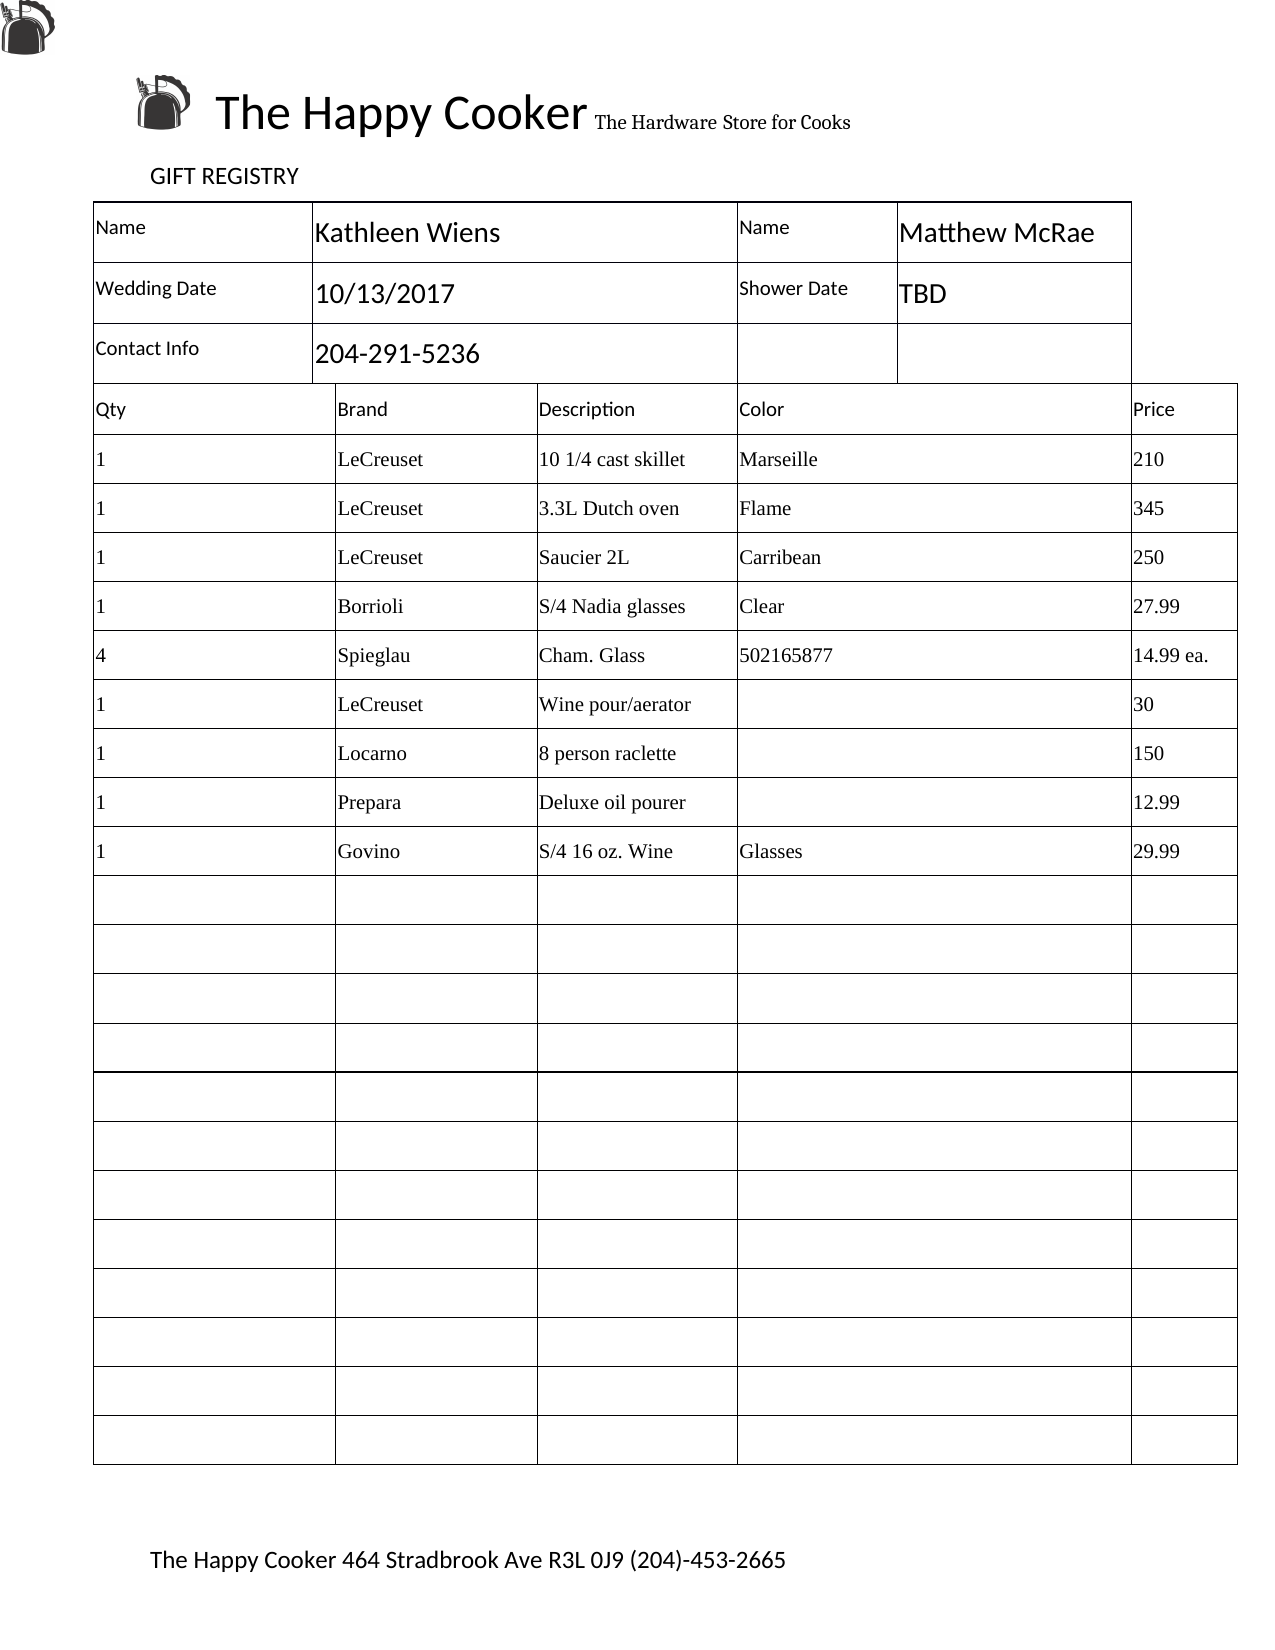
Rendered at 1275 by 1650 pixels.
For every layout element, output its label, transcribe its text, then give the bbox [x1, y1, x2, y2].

table_cell [538, 1122, 737, 1169]
table_cell [738, 1367, 1131, 1415]
table_cell [1132, 1367, 1237, 1415]
table_cell S/4 16 oz. Wine [538, 827, 737, 875]
table_cell Glasses [738, 827, 1131, 875]
table_cell [336, 1171, 537, 1219]
table_cell [94, 1416, 335, 1464]
table_header Matthew McRae [898, 203, 1131, 262]
table_cell [336, 925, 537, 973]
table_cell [1132, 1073, 1237, 1121]
table_cell Flame [738, 484, 1131, 532]
table_cell 1 [94, 582, 335, 630]
table_cell [738, 1073, 1131, 1121]
table_cell 27.99 [1132, 582, 1237, 630]
table_cell [538, 1171, 737, 1219]
table_cell 2017-10-13 [313, 263, 737, 323]
table_cell Cham. Glass [538, 631, 737, 679]
table_cell [738, 324, 897, 383]
table_cell 150 [1132, 729, 1237, 777]
table_cell [738, 1171, 1131, 1219]
table_cell [738, 1416, 1131, 1464]
table_cell [538, 1024, 737, 1071]
table_cell [538, 876, 737, 924]
table_cell 30 [1132, 680, 1237, 728]
table_cell LeCreuset [336, 484, 537, 532]
table_cell Wine pour/aerator [538, 680, 737, 728]
table_cell Color [738, 384, 1131, 434]
table_cell Locarno [336, 729, 537, 777]
table_cell Spieglau [336, 631, 537, 679]
table_cell Marseille [738, 435, 1131, 483]
table_cell [898, 324, 1131, 383]
table_cell [1132, 1318, 1237, 1366]
table_cell [738, 680, 1131, 728]
table_cell [538, 1367, 737, 1415]
table_cell Deluxe oil pourer [538, 778, 737, 826]
table_cell [738, 1220, 1131, 1268]
table_cell Carribean [738, 533, 1131, 581]
table_cell [1132, 1269, 1237, 1317]
table_cell [336, 876, 537, 924]
table_cell Price [1132, 384, 1237, 434]
table_cell [1132, 262, 1238, 323]
table_cell [1132, 1220, 1237, 1268]
table_cell [738, 729, 1131, 777]
table_cell 1 [94, 778, 335, 826]
picture [136, 75, 191, 130]
table_cell [94, 1073, 335, 1121]
table_cell [336, 1416, 537, 1464]
table_cell Qty [94, 384, 335, 434]
table_cell [336, 1122, 537, 1169]
table_cell 29.99 [1132, 827, 1237, 875]
table_cell 1 [94, 435, 335, 483]
table_header Name [94, 203, 312, 262]
table_cell 8 person raclette [538, 729, 737, 777]
table_cell 14.99 ea. [1132, 631, 1237, 679]
table_cell [94, 974, 335, 1022]
table_cell 3.3L Dutch oven [538, 484, 737, 532]
table_header Kathleen Wiens [313, 203, 737, 262]
table_cell [336, 1073, 537, 1121]
table_cell [738, 1024, 1131, 1071]
table_cell LeCreuset [336, 435, 537, 483]
table_header Name [738, 203, 897, 262]
table_cell Prepara [336, 778, 537, 826]
table_cell 12.99 [1132, 778, 1237, 826]
table_cell [1132, 974, 1237, 1022]
table_cell 250 [1132, 533, 1237, 581]
table_cell 10 1/4 cast skillet [538, 435, 737, 483]
table_cell [538, 1416, 737, 1464]
table_cell [94, 1122, 335, 1169]
table_cell 204-291-5236 [313, 324, 737, 383]
table_header [1132, 201, 1238, 262]
table_cell [94, 1367, 335, 1415]
table_cell 210 [1132, 435, 1237, 483]
table_cell 502165877 [738, 631, 1131, 679]
text GIFT REGISTRY [150, 160, 1125, 191]
table_cell [336, 1318, 537, 1366]
table_cell Wedding Date [94, 263, 312, 323]
table_cell [94, 1220, 335, 1268]
table_cell Borrioli [336, 582, 537, 630]
table_cell 1 [94, 533, 335, 581]
table_cell [1132, 323, 1238, 383]
table_cell 1 [94, 729, 335, 777]
table_cell [94, 1024, 335, 1071]
table_cell [336, 1220, 537, 1268]
table_cell Govino [336, 827, 537, 875]
table_cell [738, 778, 1131, 826]
picture [0, 0, 55, 55]
table_cell [94, 876, 335, 924]
table_cell [1132, 1122, 1237, 1169]
table_cell Contact Info [94, 324, 312, 383]
table_cell [538, 1269, 737, 1317]
table_cell [738, 1122, 1131, 1169]
table_cell [94, 1171, 335, 1219]
table_cell Clear [738, 582, 1131, 630]
table_cell [1132, 1171, 1237, 1219]
table_cell [1132, 876, 1237, 924]
table_cell [538, 1073, 737, 1121]
table_cell 345 [1132, 484, 1237, 532]
table_cell [1132, 925, 1237, 973]
table_cell Saucier 2L [538, 533, 737, 581]
table_cell [336, 974, 537, 1022]
table_cell [738, 925, 1131, 973]
table_cell [538, 974, 737, 1022]
table_cell [336, 1367, 537, 1415]
table_cell 4 [94, 631, 335, 679]
table_cell [336, 1269, 537, 1317]
table_cell [94, 925, 335, 973]
table_cell [738, 1269, 1131, 1317]
table_cell 1 [94, 680, 335, 728]
table_cell [1132, 1024, 1237, 1071]
table_cell LeCreuset [336, 680, 537, 728]
table_cell LeCreuset [336, 533, 537, 581]
table_cell Shower Date [738, 263, 897, 323]
table_cell [94, 1318, 335, 1366]
table_cell S/4 Nadia glasses [538, 582, 737, 630]
table_cell [738, 876, 1131, 924]
table_cell 1 [94, 484, 335, 532]
table_cell Description [538, 384, 737, 434]
table_cell TBD [898, 263, 1131, 323]
table_cell Brand [336, 384, 537, 434]
table_cell [538, 1220, 737, 1268]
table_cell 1 [94, 827, 335, 875]
table_cell [738, 1318, 1131, 1366]
table_cell [336, 1024, 537, 1071]
table_cell [538, 925, 737, 973]
table_cell [1132, 1416, 1237, 1464]
table_cell [94, 1269, 335, 1317]
table_cell [538, 1318, 737, 1366]
table_cell [738, 974, 1131, 1022]
